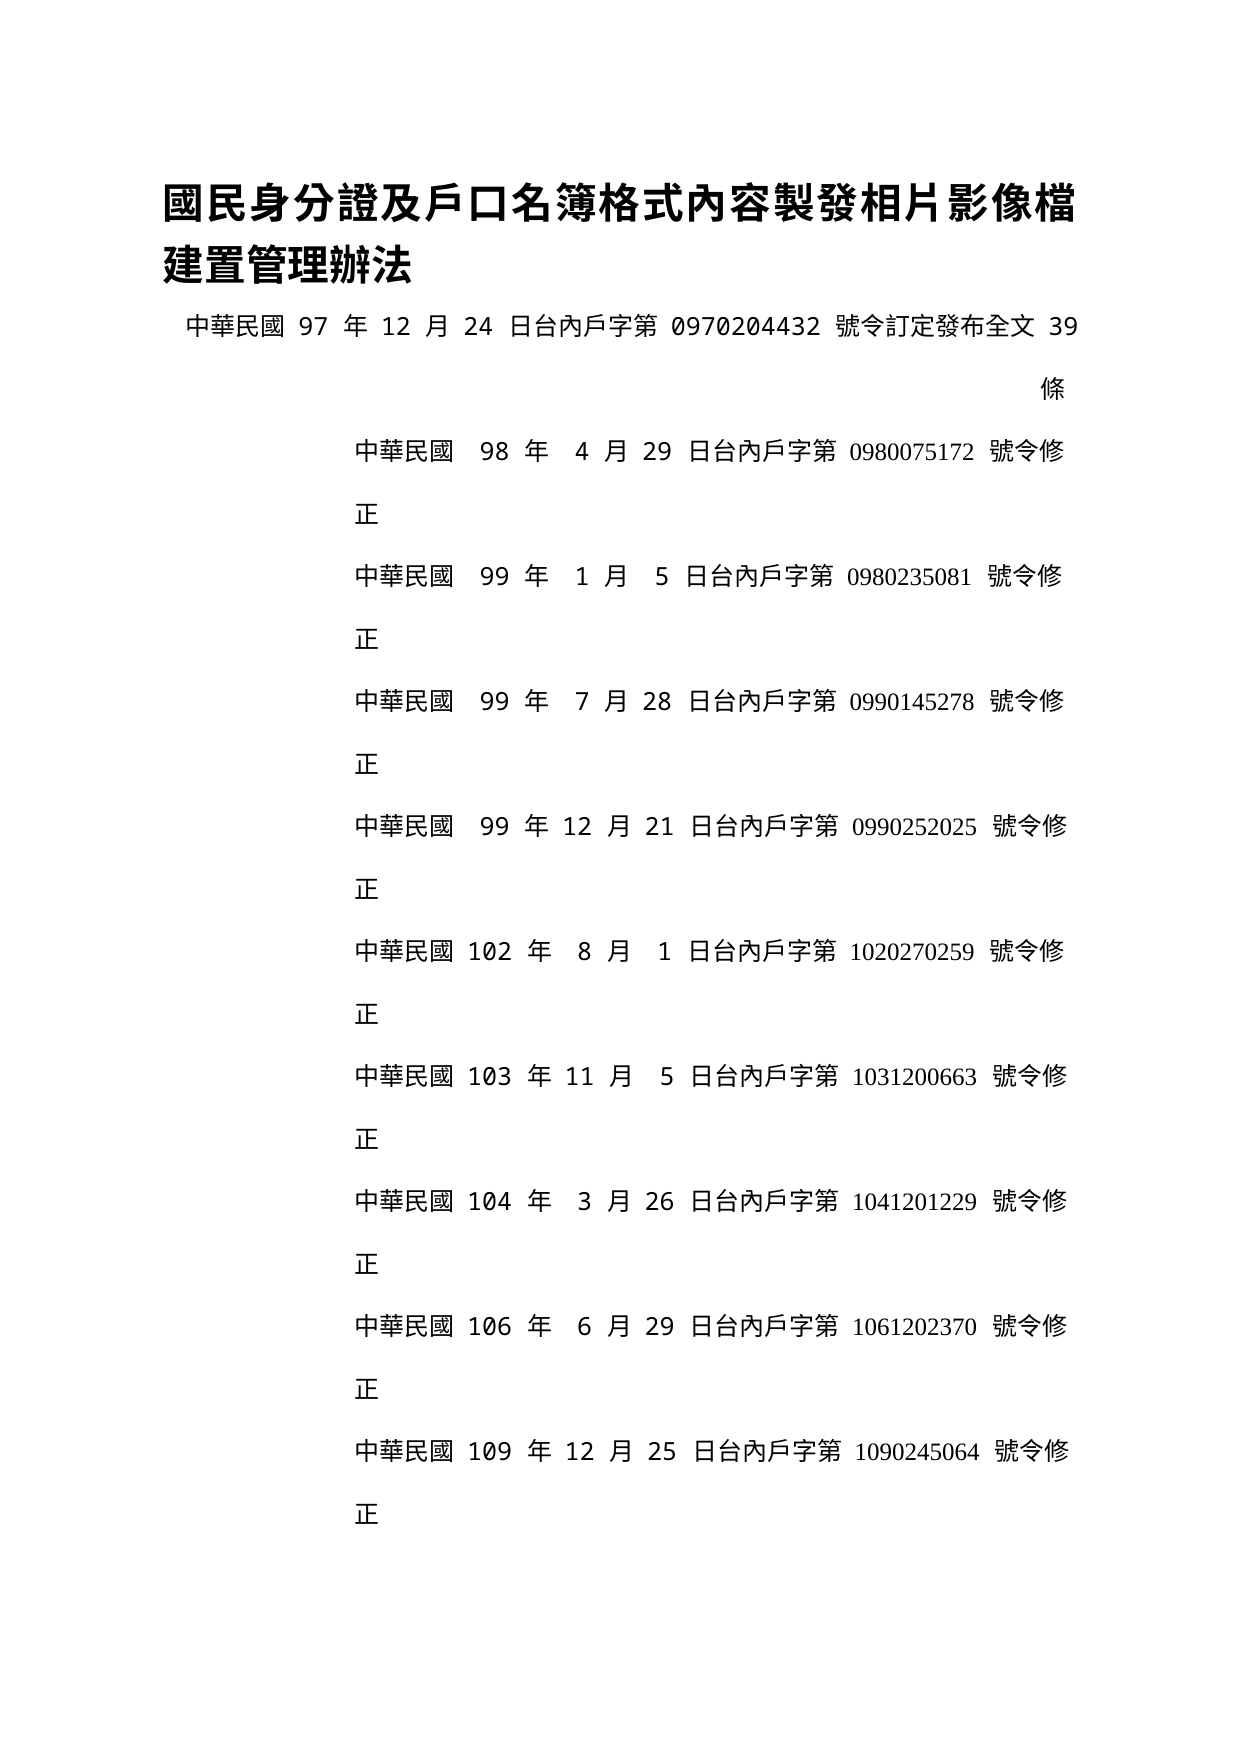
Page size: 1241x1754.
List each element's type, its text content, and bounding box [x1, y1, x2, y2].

text 中華民國 99 年 12 月 21 日台內戶字第 0990252025 號令修正 [354, 783, 1078, 908]
text 中華民國 109 年 12 月 25 日台內戶字第 1090245064 號令修正 [354, 1408, 1078, 1533]
text 國民身分證及戶口名簿格式內容製發相片影像檔建置管理辦法 [162, 158, 1078, 283]
text 中華民國 106 年 6 月 29 日台內戶字第 1061202370 號令修正 [354, 1283, 1078, 1408]
text 中華民國 99 年 7 月 28 日台內戶字第 0990145278 號令修正 [354, 658, 1078, 783]
text 中華民國 102 年 8 月 1 日台內戶字第 1020270259 號令修正 [354, 908, 1078, 1033]
text 中華民國 98 年 4 月 29 日台內戶字第 0980075172 號令修正 [354, 408, 1078, 533]
text 中華民國 97 年 12 月 24 日台內戶字第 0970204432 號令訂定發布全文 39 條 [162, 283, 1078, 408]
text 中華民國 103 年 11 月 5 日台內戶字第 1031200663 號令修正 [354, 1033, 1078, 1158]
text 中華民國 104 年 3 月 26 日台內戶字第 1041201229 號令修正 [354, 1158, 1078, 1283]
text 中華民國 99 年 1 月 5 日台內戶字第 0980235081 號令修正 [354, 533, 1078, 658]
